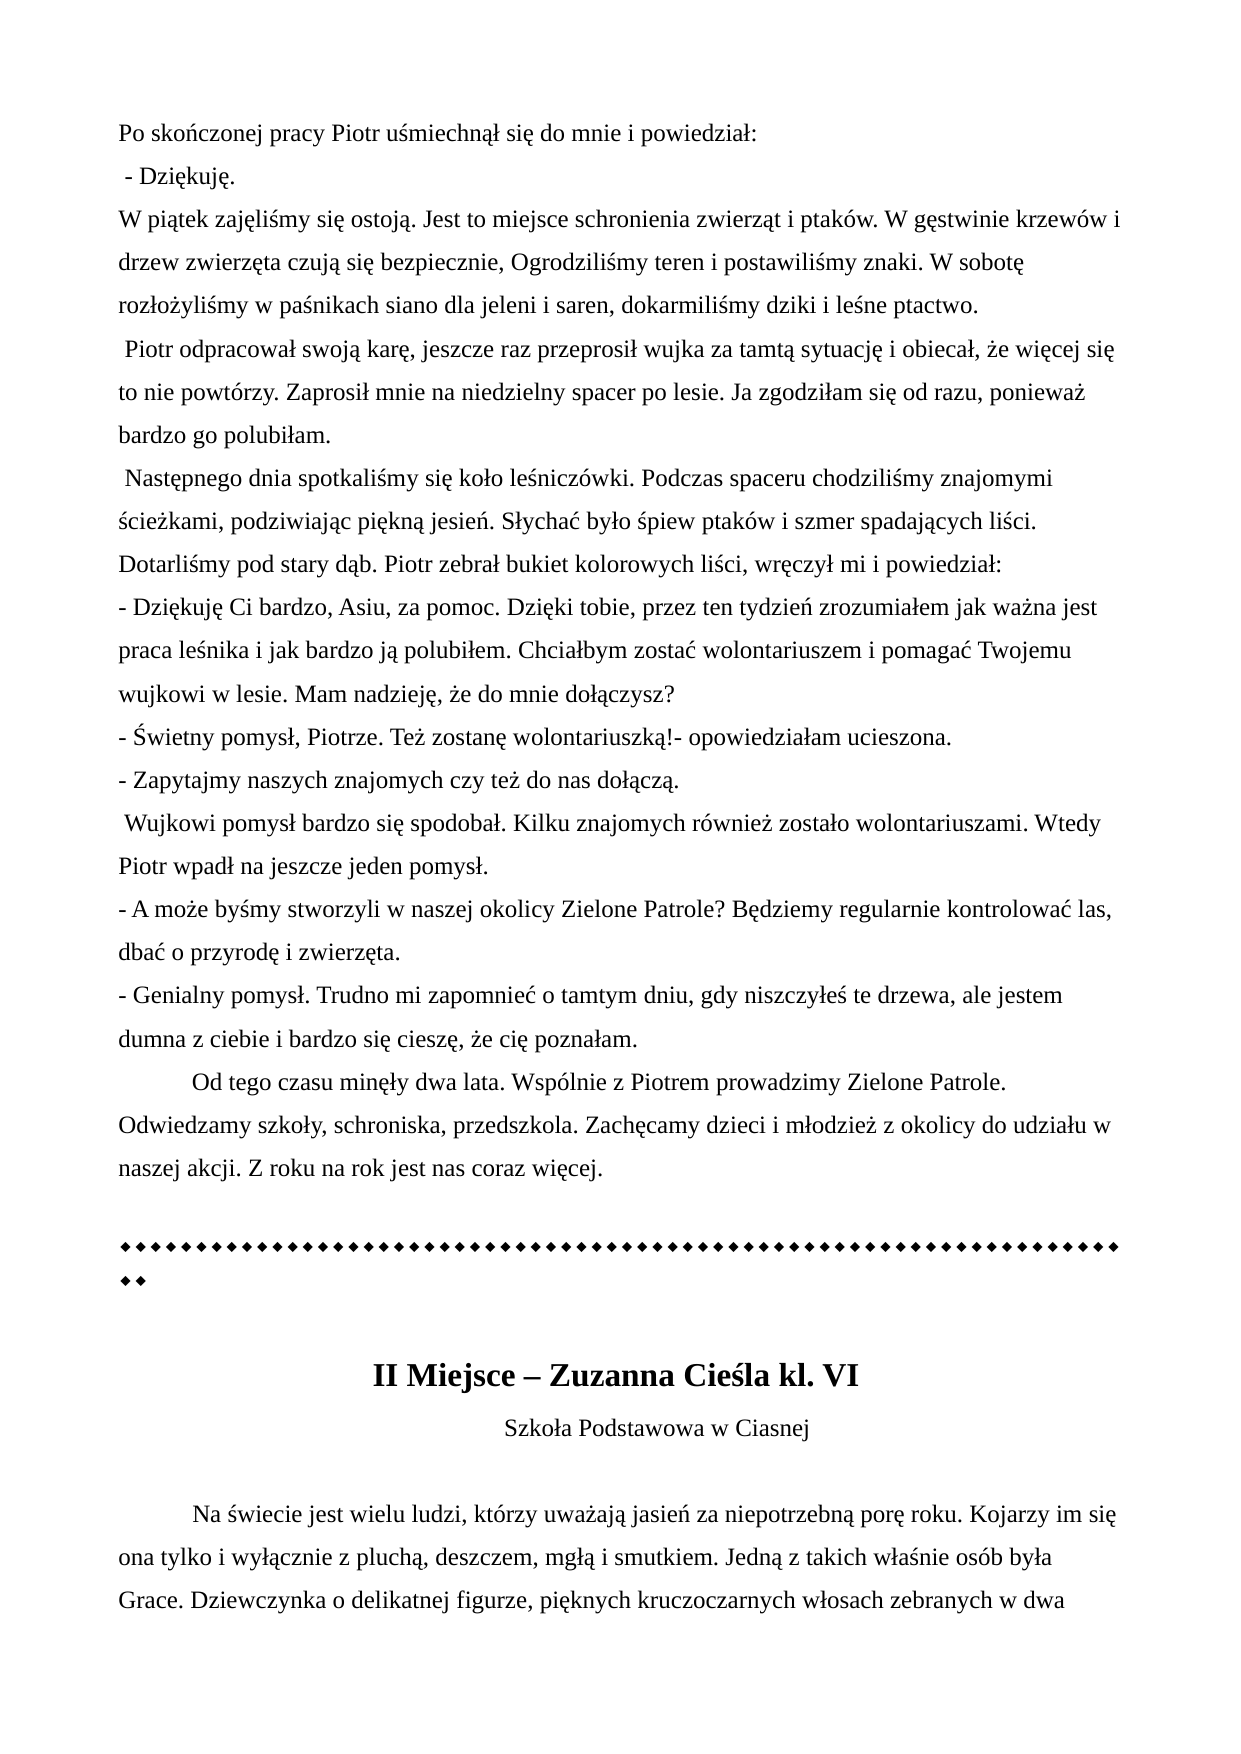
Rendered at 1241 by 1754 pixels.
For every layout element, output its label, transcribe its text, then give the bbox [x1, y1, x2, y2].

text Szkoła Podstawowa w Ciasnej [118, 1413, 1122, 1442]
text II Miejsce – Zuzanna Cieśla kl. VI [118, 1307, 1122, 1394]
list - Dziękuję. W piątek zajęliśmy się ostoją. Jest to miejsce schronienia zwierząt i ptaków. W gęstwinie krzewów i drzew zwierzęta czują się bezpiecznie, Ogrodziliśmy teren i postawiliśmy znaki. W sobotę rozłożyliśmy w paśnikach siano dla jeleni i saren, dokarmiliśmy dziki i leśne ptactwo. Piotr odpracował swoją karę, jeszcze raz przeprosił wujka za tamtą sytuację i obiecał, że więcej się to nie powtórzy. Zaprosił mnie na niedzielny spacer po lesie. Ja zgodziłam się od razu, ponieważ bardzo go polubiłam. Następnego dnia spotkaliśmy się koło leśniczówki. Podczas spaceru chodziliśmy znajomymi ścieżkami, podziwiając piękną jesień. Słychać było śpiew ptaków i szmer spadających liści. Dotarliśmy pod stary dąb. Piotr zebrał bukiet kolorowych liści, wręczył mi i powiedział: - Dziękuję Ci bardzo, Asiu, za pomoc. Dzięki tobie, przez ten tydzień zrozumiałem jak ważna jest praca leśnika i jak bardzo ją polubiłem. Chciałbym zostać wolontariuszem i pomagać Twojemu wujkowi w lesie. Mam nadzieję, że do mnie dołączysz? [118, 161, 1122, 707]
list - Świetny pomysł, Piotrze. Też zostanę wolontariuszką!- opowiedziałam ucieszona. - Zapytajmy naszych znajomych czy też do nas dołączą. Wujkowi pomysł bardzo się spodobał. Kilku znajomych również zostało wolontariuszami. Wtedy Piotr wpadł na jeszcze jeden pomysł. - A może byśmy stworzyli w naszej okolicy Zielone Patrole? Będziemy regularnie kontrolować las, dbać o przyrodę i zwierzęta. - Genialny pomysł. Trudno mi zapomnieć o tamtym dniu, gdy niszczyłeś te drzewa, ale jestem dumna z ciebie i bardzo się cieszę, że cię poznałam. [118, 722, 1122, 1052]
list Od tego czasu minęły dwa lata. Wspólnie z Piotrem prowadzimy Zielone Patrole. Odwiedzamy szkoły, schroniska, przedszkola. Zachęcamy dzieci i młodzież z okolicy do udziału w naszej akcji. Z roku na rok jest nas coraz więcej. [118, 1067, 1122, 1182]
text Na świecie jest wielu ludzi, którzy uważają jasień za niepotrzebną porę roku. Kojarzy im się ona tylko i wyłącznie z pluchą, deszczem, mgłą i smutkiem. Jedną z takich właśnie osób była Grace. Dziewczynka o delikatnej figurze, pięknych kruczoczarnych włosach zebranych w dwa [118, 1499, 1122, 1614]
text wwwwwwwwwwwwwwwwwwwwwwwwwwwwwwwwwwwwwwwwwwwwwwwwwwwwwwwwwwwwwwwwwwww [118, 1239, 1122, 1296]
text Po skończonej pracy Piotr uśmiechnął się do mnie i powiedział: [118, 118, 1122, 147]
